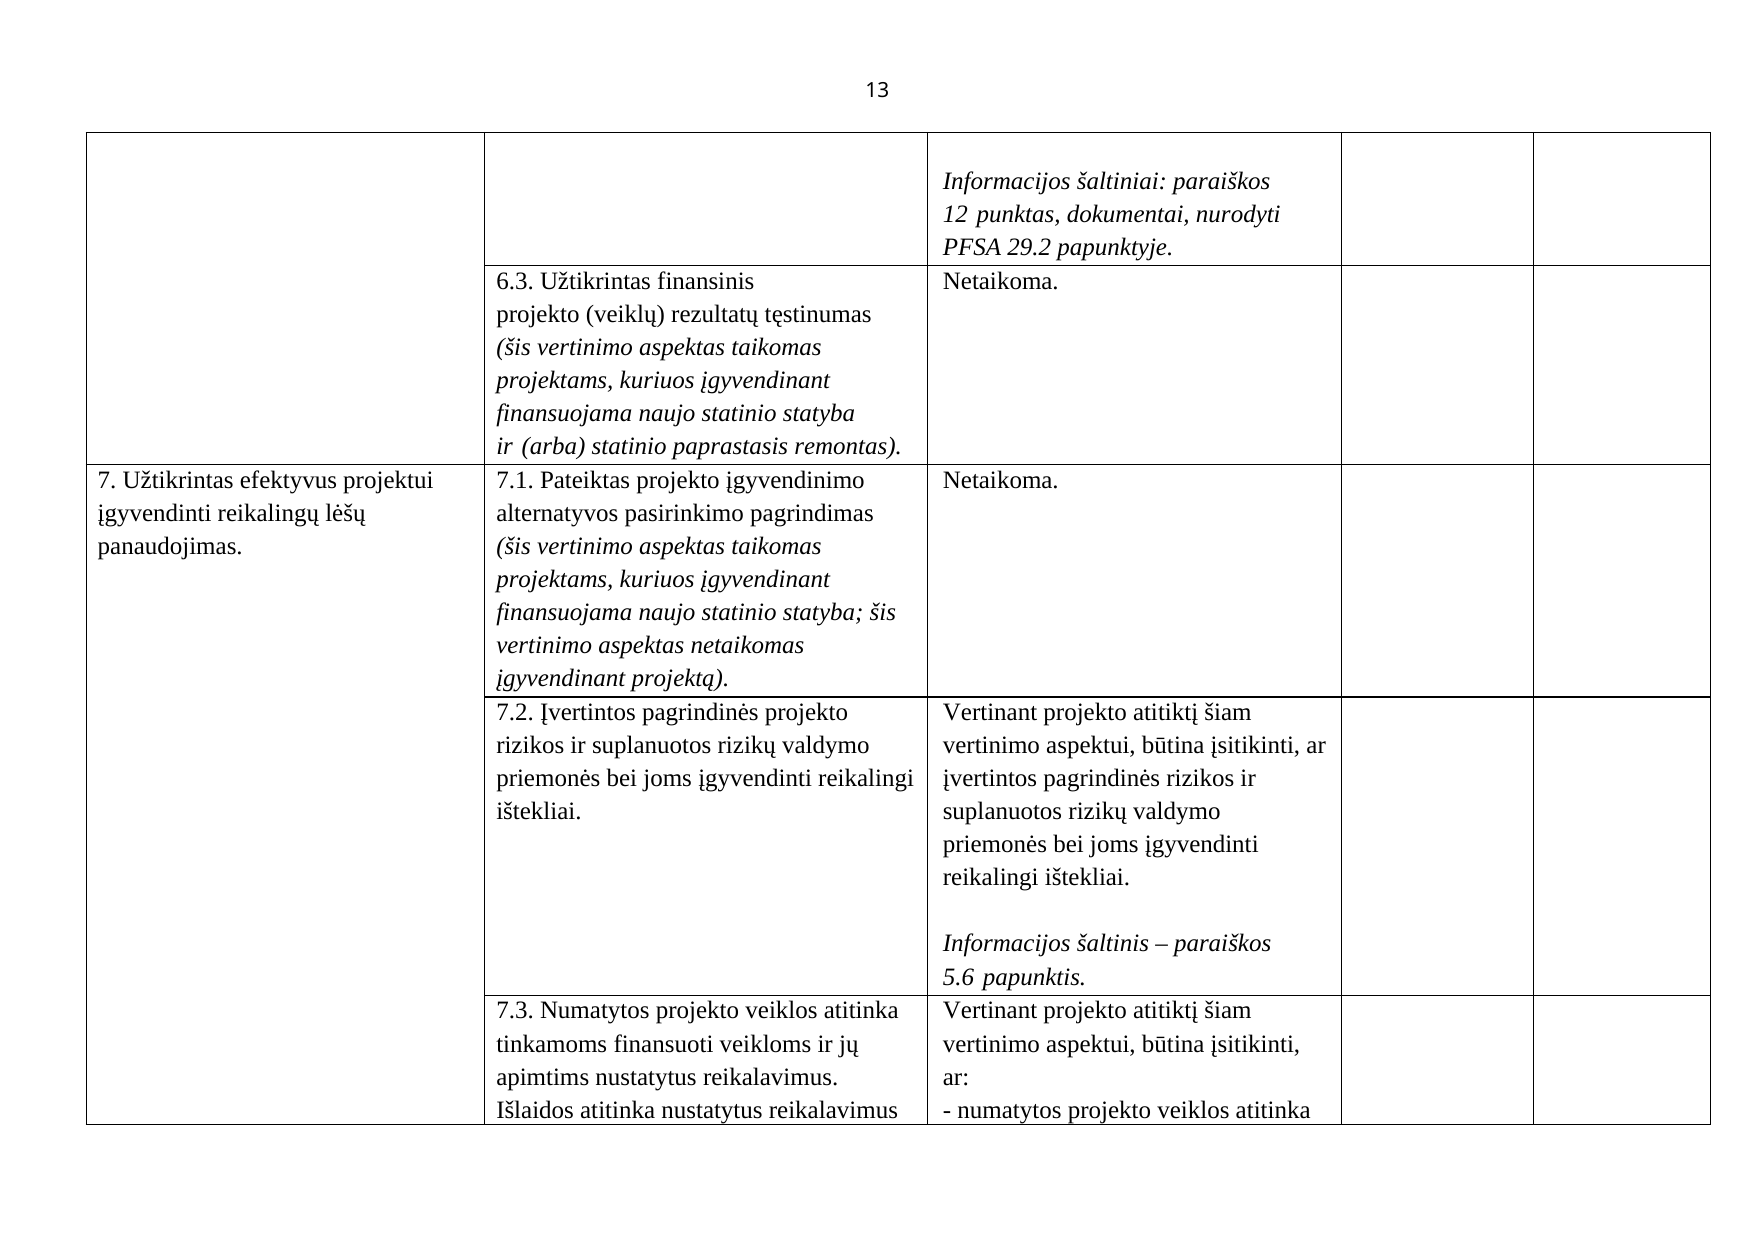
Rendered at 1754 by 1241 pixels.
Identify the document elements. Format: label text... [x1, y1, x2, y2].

table_cell [1534, 465, 1710, 696]
table_cell 7.3. Numatytos projekto veiklos atitinka tinkamoms finansuoti veikloms ir jų apimtims nustatytus reikalavimus. Išlaidos atitinka nustatytus reikalavimus [485, 996, 927, 1123]
table_cell [1534, 996, 1710, 1123]
table_cell Informacijos šaltiniai: paraiškos 12 punktas, dokumentai, nurodyti PFSA 29.2 papunktyje. [928, 133, 1341, 265]
table_cell [1342, 698, 1533, 994]
table_cell 7.1. Pateiktas projekto įgyvendinimo alternatyvos pasirinkimo pagrindimas (šis vertinimo aspektas taikomas projektams, kuriuos įgyvendinant finansuojama naujo statinio statyba; šis vertinimo aspektas netaikomas įgyvendinant projektą). [485, 465, 927, 696]
table_cell 7.2. Įvertintos pagrindinės projekto rizikos ir suplanuotos rizikų valdymo priemonės bei joms įgyvendinti reikalingi ištekliai. [485, 698, 927, 994]
table_cell [1342, 465, 1533, 696]
table_cell Vertinant projekto atitiktį šiam vertinimo aspektui, būtina įsitikinti, ar įvertintos pagrindinės rizikos ir suplanuotos rizikų valdymo priemonės bei joms įgyvendinti reikalingi ištekliai. Informacijos šaltinis – paraiškos 5.6 papunktis. [928, 698, 1341, 994]
table_cell [1342, 266, 1533, 464]
table_cell [1534, 266, 1710, 464]
table_cell Vertinant projekto atitiktį šiam vertinimo aspektui, būtina įsitikinti, ar: - numatytos projekto veiklos atitinka [928, 996, 1341, 1123]
table_cell [1534, 133, 1710, 265]
table_cell [1534, 698, 1710, 994]
table_cell Netaikoma. [928, 266, 1341, 464]
table_cell [485, 133, 927, 265]
table_cell 6.3. Užtikrintas finansinis projekto (veiklų) rezultatų tęstinumas (šis vertinimo aspektas taikomas projektams, kuriuos įgyvendinant finansuojama naujo statinio statyba ir (arba) statinio paprastasis remontas). [485, 266, 927, 464]
table_cell Netaikoma. [928, 465, 1341, 696]
table_cell 7. Užtikrintas efektyvus projektui įgyvendinti reikalingų lėšų panaudojimas. [87, 465, 484, 1123]
table_cell [1342, 996, 1533, 1123]
table_cell [1342, 133, 1533, 265]
table_cell [87, 133, 484, 464]
